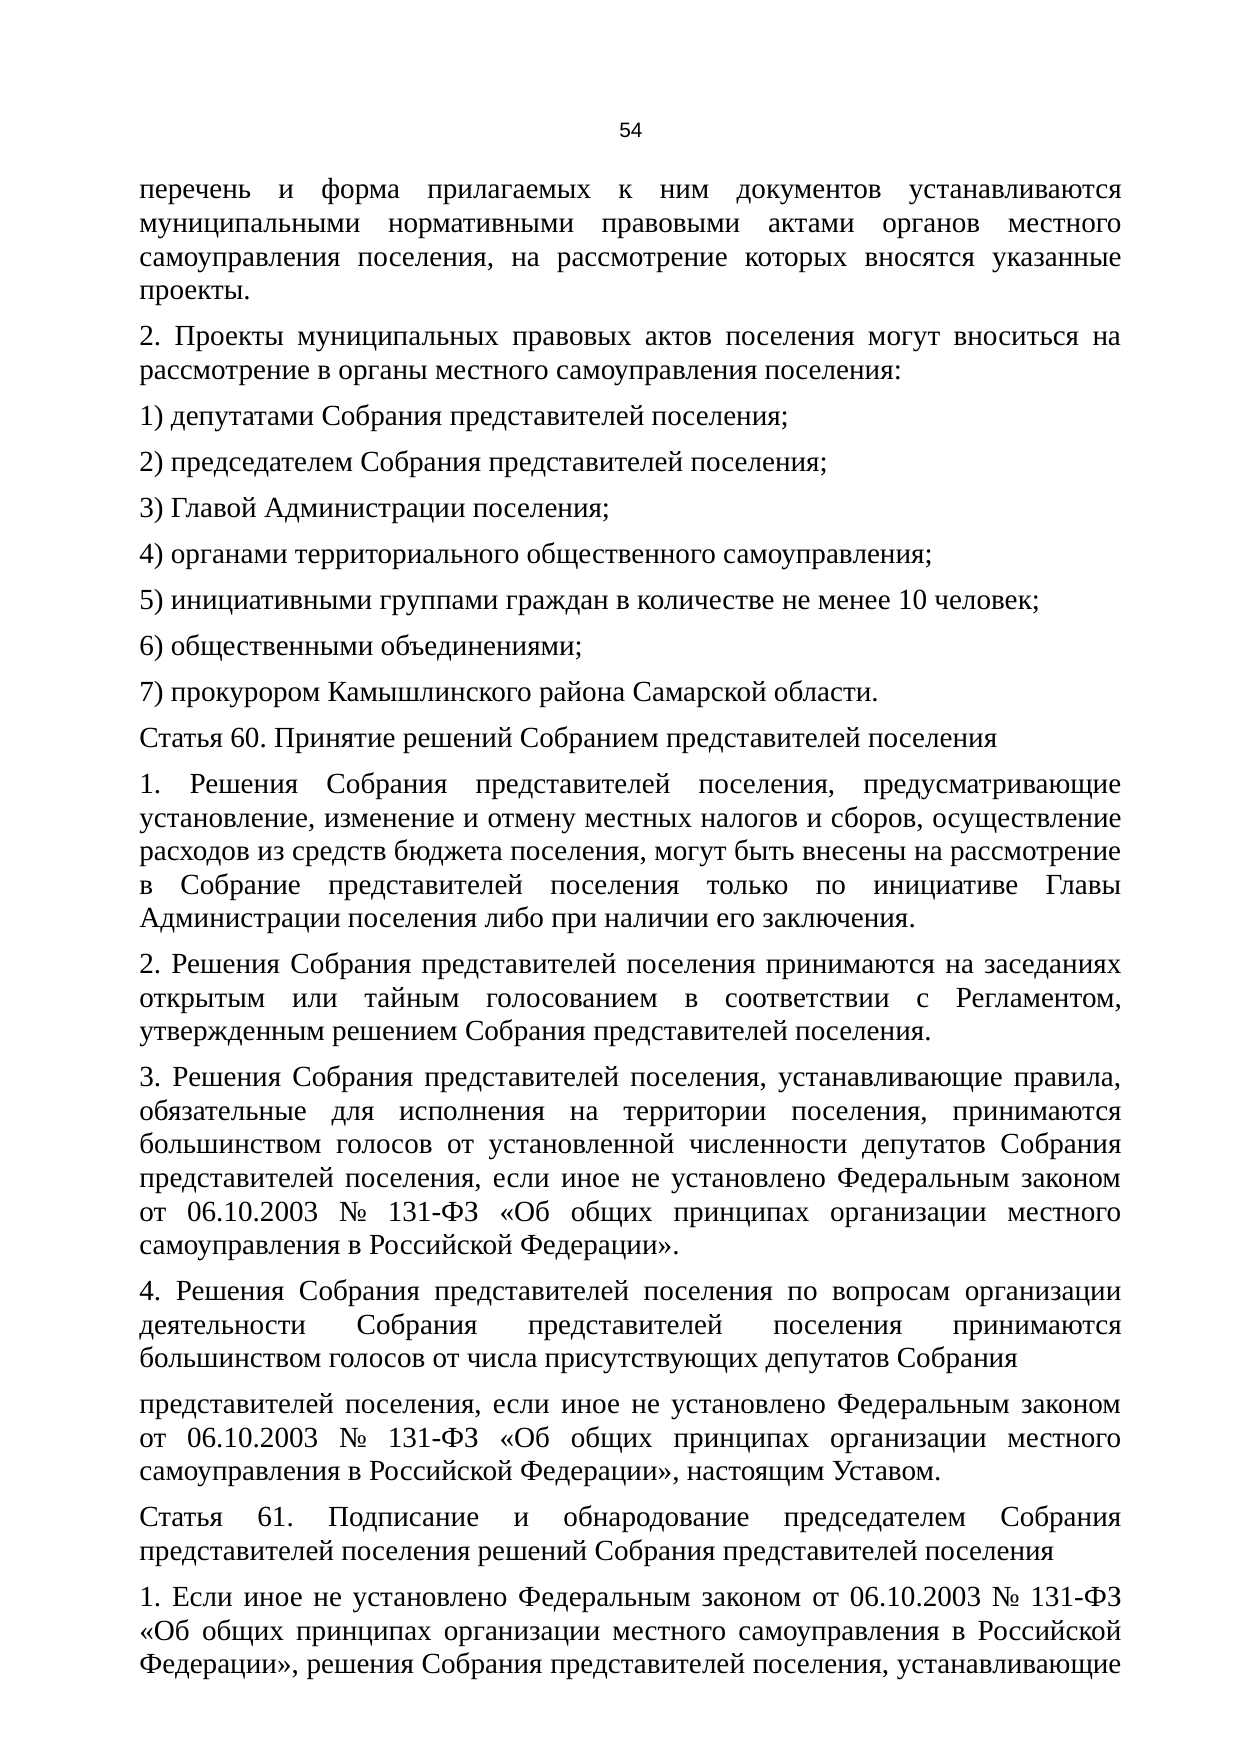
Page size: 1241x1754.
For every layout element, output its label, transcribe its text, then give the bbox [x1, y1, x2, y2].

text 4) органами территориального общественного самоуправления; [139, 536, 1122, 569]
text 3. Решения Собрания представителей поселения, устанавливающие правила, обязательные для исполнения на территории поселения, принимаются большинством голосов от установленной численности депутатов Собрания представителей поселения, если иное не установлено Федеральным законом от 06.10.2003 № 131-ФЗ «Об общих принципах организации местного самоуправления в Российской Федерации». [139, 1059, 1122, 1261]
text 2) председателем Собрания представителей поселения; [139, 444, 1122, 477]
text 3) Главой Администрации поселения; [139, 490, 1122, 523]
text 1) депутатами Собрания представителей поселения; [139, 398, 1122, 431]
text Статья 61. Подписание и обнародование председателем Собрания представителей поселения решений Собрания представителей поселения [139, 1499, 1122, 1567]
text 7) прокурором Камышлинского района Самарской области. [139, 674, 1122, 708]
text перечень и форма прилагаемых к ним документов устанавливаются муниципальными нормативными правовыми актами органов местного самоуправления поселения, на рассмотрение которых вносятся указанные проекты. [139, 172, 1122, 306]
text 1. Решения Собрания представителей поселения, предусматривающие установление, изменение и отмену местных налогов и сборов, осуществление расходов из средств бюджета поселения, могут быть внесены на рассмотрение в Собрание представителей поселения только по инициативе Главы Администрации поселения либо при наличии его заключения. [139, 766, 1122, 934]
text 1. Если иное не установлено Федеральным законом от 06.10.2003 № 131-ФЗ «Об общих принципах организации местного самоуправления в Российской Федерации», решения Собрания представителей поселения, устанавливающие [139, 1579, 1122, 1680]
text представителей поселения, если иное не установлено Федеральным законом от 06.10.2003 № 131-ФЗ «Об общих принципах организации местного самоуправления в Российской Федерации», настоящим Уставом. [139, 1386, 1122, 1487]
text 6) общественными объединениями; [139, 628, 1122, 662]
text 2. Решения Собрания представителей поселения принимаются на заседаниях открытым или тайным голосованием в соответствии с Регламентом, утвержденным решением Собрания представителей поселения. [139, 946, 1122, 1047]
text 5) инициативными группами граждан в количестве не менее 10 человек; [139, 582, 1122, 616]
text Статья 60. Принятие решений Собранием представителей поселения [139, 720, 1122, 754]
text 2. Проекты муниципальных правовых актов поселения могут вноситься на рассмотрение в органы местного самоуправления поселения: [139, 318, 1122, 385]
text 4. Решения Собрания представителей поселения по вопросам организации деятельности Собрания представителей поселения принимаются большинством голосов от числа присутствующих депутатов Собрания [139, 1273, 1122, 1374]
